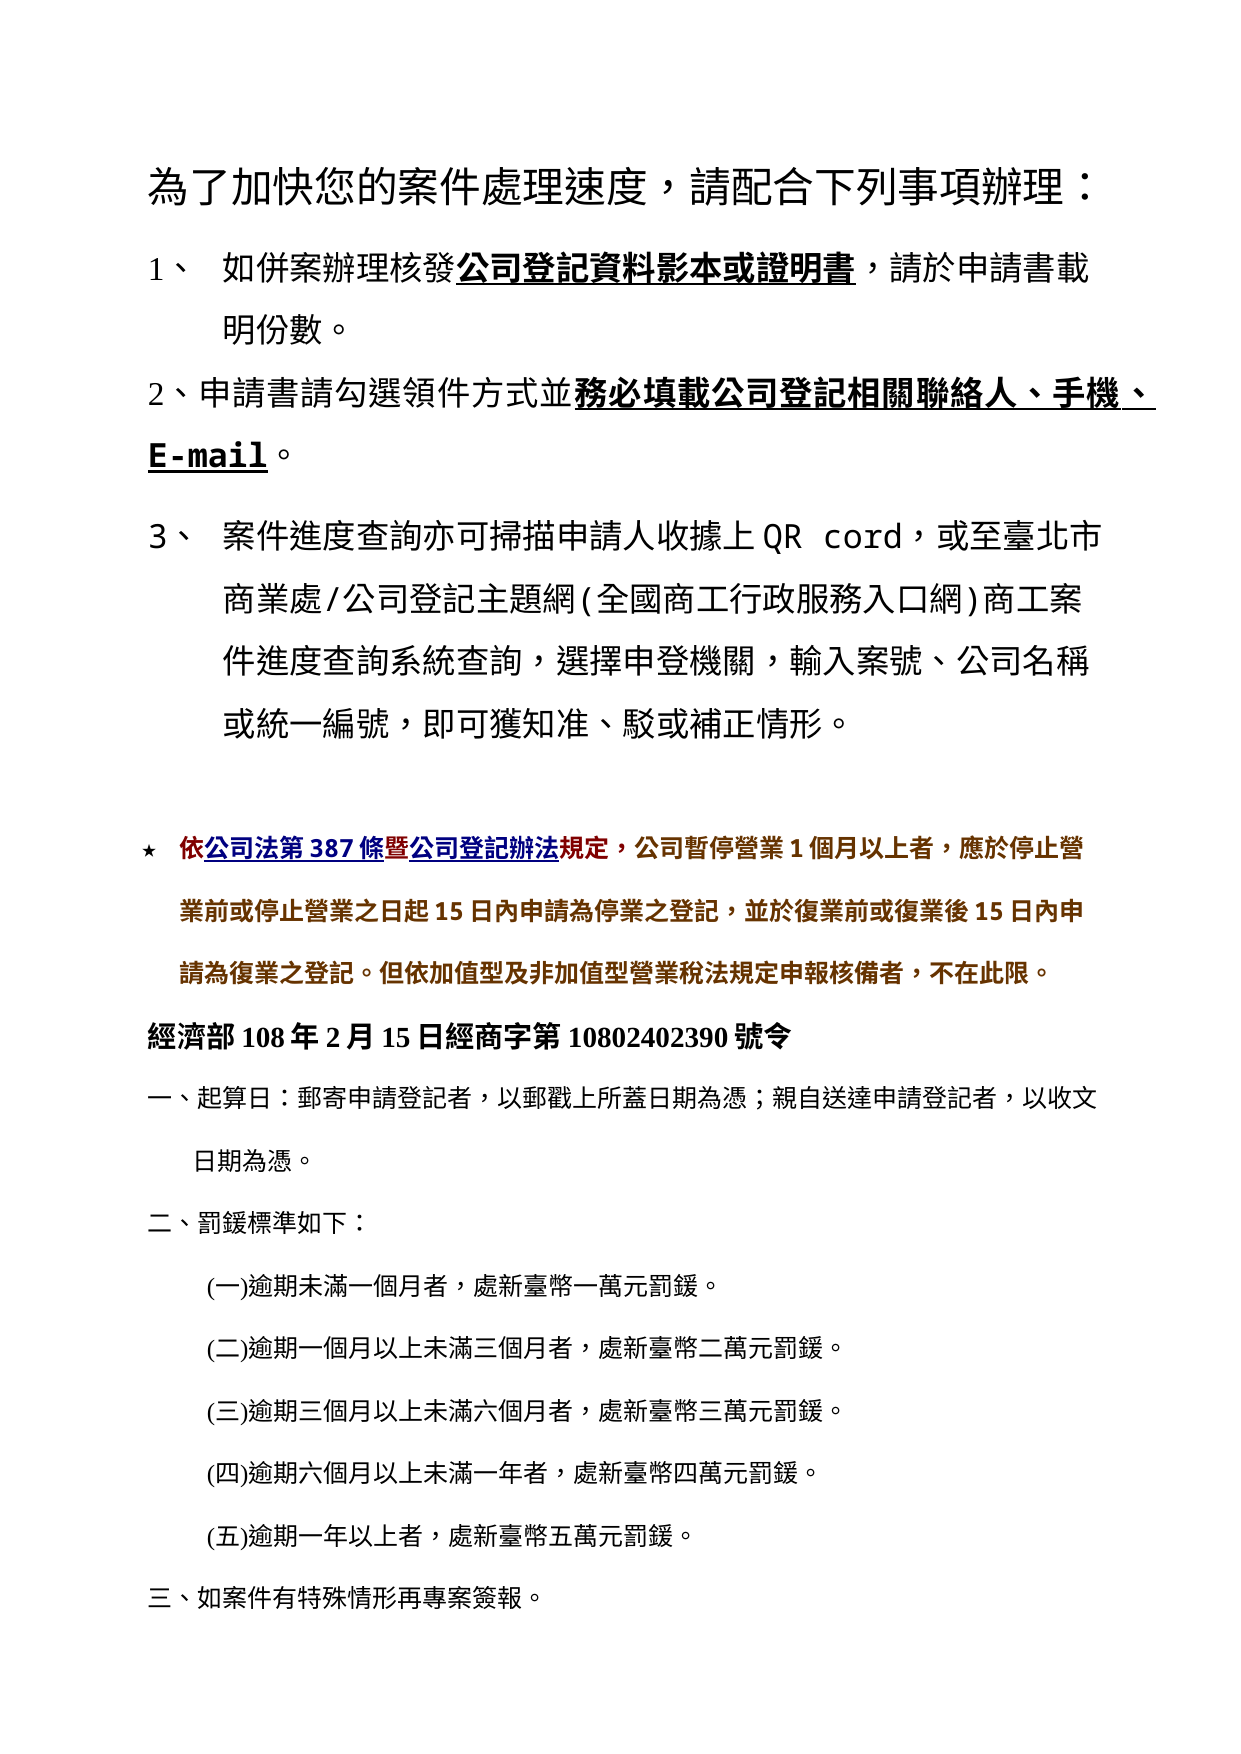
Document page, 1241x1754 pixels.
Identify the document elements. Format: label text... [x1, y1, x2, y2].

text (五)逾期一年以上者，處新臺幣五萬元罰鍰。 [207, 1493, 1106, 1555]
text (三)逾期三個月以上未滿六個月者，處新臺幣三萬元罰鍰。 [207, 1368, 1106, 1430]
text (四)逾期六個月以上未滿一年者，處新臺幣四萬元罰鍰。 [207, 1430, 1106, 1493]
text 為了加快您的案件處理速度，請配合下列事項辦理： [148, 143, 1106, 205]
text 二、罰鍰標準如下： [148, 1180, 1106, 1243]
list 申請書請勾選領件方式並務必填載公司登記相關聯絡人、手機、E-mail。 [148, 349, 1122, 474]
list 如併案辦理核發公司登記資料影本或證明書，請於申請書載明份數。 [148, 224, 1106, 349]
text (二)逾期一個月以上未滿三個月者，處新臺幣二萬元罰鍰。 [207, 1305, 1106, 1368]
text 一、起算日：郵寄申請登記者，以郵戳上所蓋日期為憑；親自送達申請登記者，以收文日期為憑。 [148, 1055, 1106, 1180]
text 三、如案件有特殊情形再專案簽報。 [148, 1555, 1106, 1618]
text (一)逾期未滿一個月者，處新臺幣一萬元罰鍰。 [207, 1243, 1106, 1305]
text 經濟部108年2月15日經商字第10802402390號令 [148, 993, 1106, 1055]
list 依公司法第387條暨公司登記辦法規定，公司暫停營業1個月以上者，應於停止營業前或停止營業之日起15日內申請為停業之登記，並於復業前或復業後15日內申請為復業之登記。但依加值型及非加值型營業稅法規定申報核備者，不在此限。 [141, 805, 1106, 993]
list 案件進度查詢亦可掃描申請人收據上QR cord，或至臺北市商業處/公司登記主題網(全國商工行政服務入口網)商工案件進度查詢系統查詢，選擇申登機關，輸入案號、公司名稱或統一編號，即可獲知准、駁或補正情形。 [148, 493, 1106, 743]
